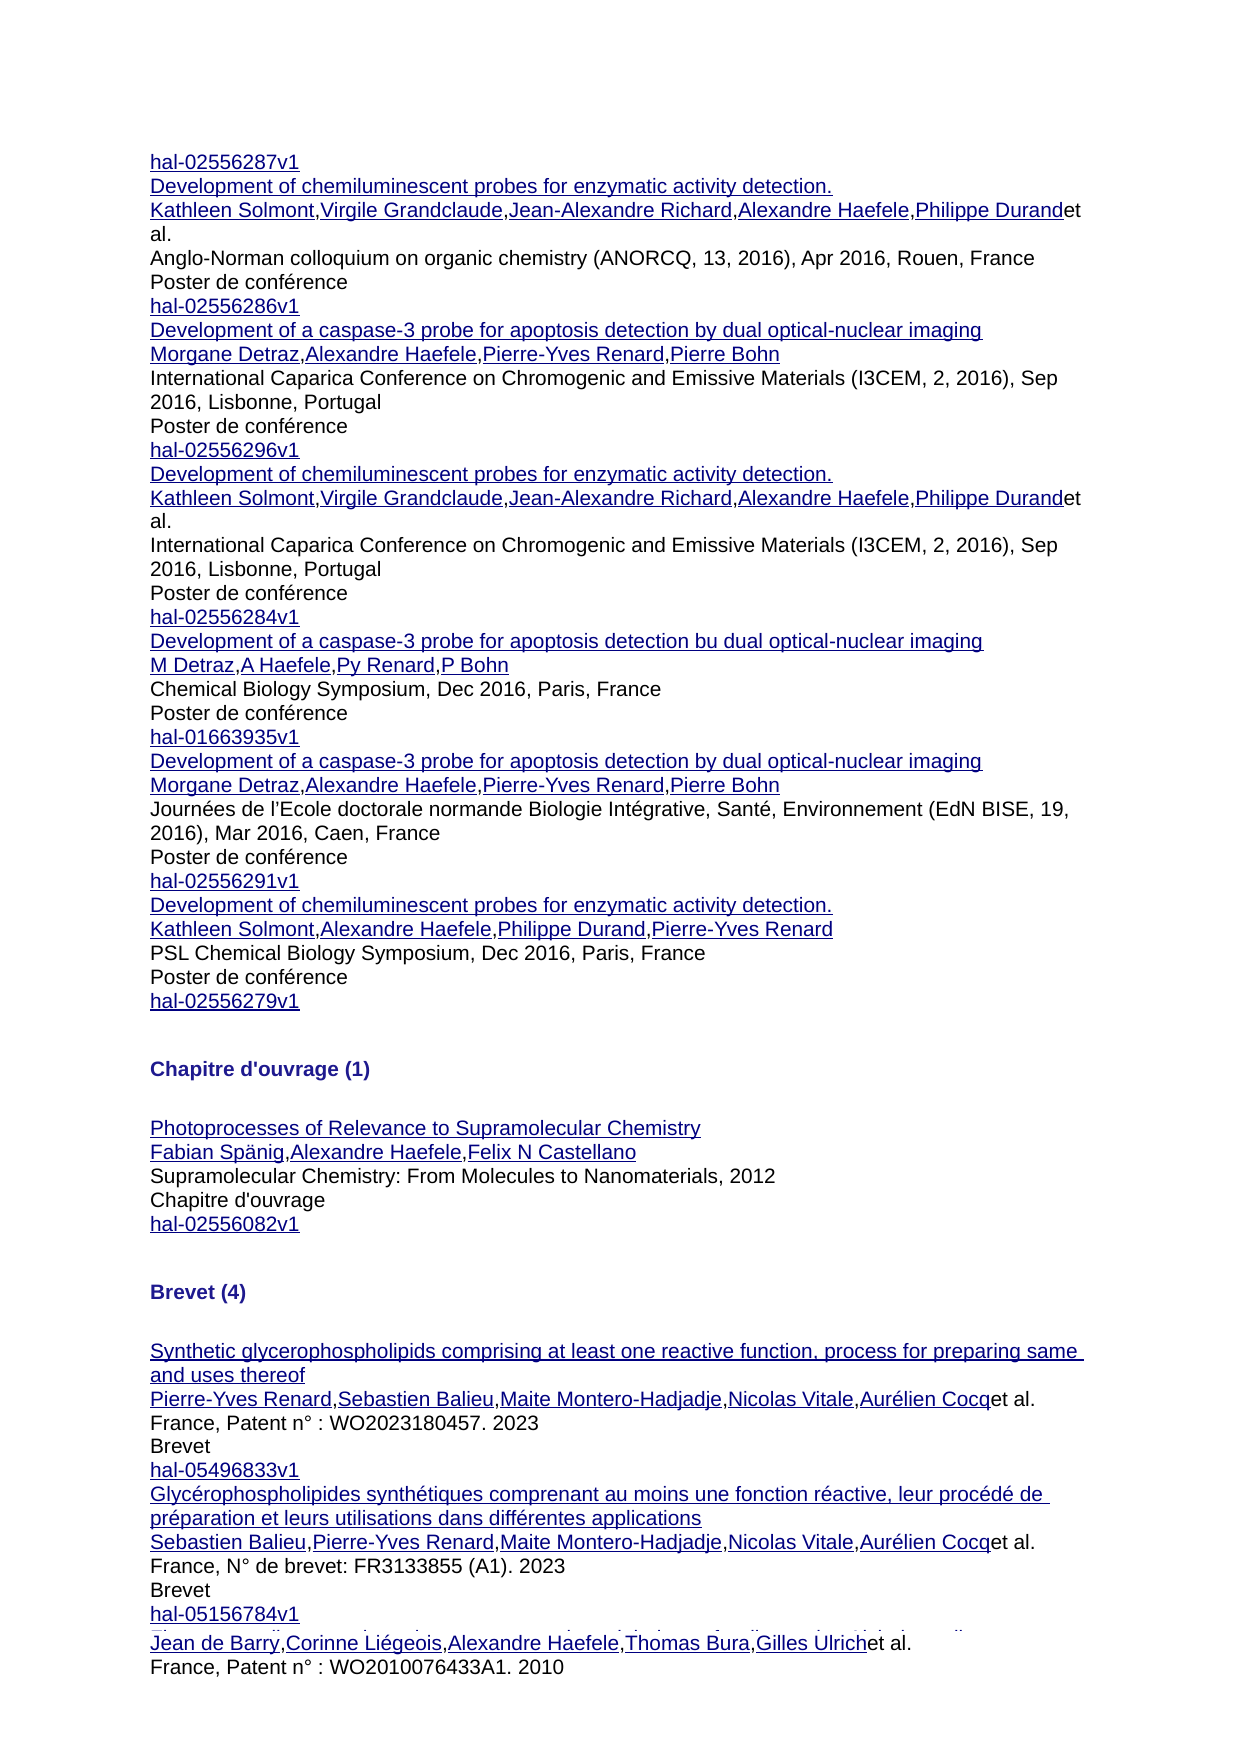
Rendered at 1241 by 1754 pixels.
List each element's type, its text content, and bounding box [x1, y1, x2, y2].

table_cell hal-02556287v1 [150, 150, 1090, 174]
subtitle Brevet (4) [150, 1280, 1090, 1304]
table_header Synthetic glycerophospholipids comprising at least one reactive function, process for preparing same and uses thereof Pierre-Yves Renard,Sebastien Balieu,Maite Montero-Hadjadje,Nicolas Vitale,Aurélien Cocqet al. France, Patent n° : WO2023180457. 2023 Brevet hal-05496833v1 [150, 1339, 1090, 1482]
table_cell Development of a caspase-3 probe for apoptosis detection by dual optical-nuclear imaging Morgane Detraz,Alexandre Haefele,Pierre-Yves Renard,Pierre Bohn International Caparica Conference on Chromogenic and Emissive Materials (I3CEM, 2, 2016), Sep 2016, Lisbonne, Portugal Poster de conférence hal-02556296v1 [150, 318, 1090, 461]
table_cell Development of a caspase-3 probe for apoptosis detection bu dual optical-nuclear imaging M Detraz,A Haefele,Py Renard,P Bohn Chemical Biology Symposium, Dec 2016, Paris, France Poster de conférence hal-01663935v1 [150, 629, 1090, 749]
table_cell Glycérophospholipides synthétiques comprenant au moins une fonction réactive, leur procédé de préparation et leurs utilisations dans différentes applications Sebastien Balieu,Pierre-Yves Renard,Maite Montero-Hadjadje,Nicolas Vitale,Aurélien Cocqet al. France, N° de brevet: FR3133855 (A1). 2023 Brevet hal-05156784v1 [150, 1482, 1090, 1626]
table_cell Fluorescent dipyrromethene boron compounds and their use for diagnosing Alzheimer disease Jean de Barry,Corinne Liégeois,Alexandre Haefele,Thomas Bura,Gilles Ulrichet al. France, Patent n° : WO2010076433A1. 2010 Brevet hal-02556104v1 [150, 1626, 1090, 1679]
table_cell Development of chemiluminescent probes for enzymatic activity detection. Kathleen Solmont,Alexandre Haefele,Philippe Durand,Pierre-Yves Renard PSL Chemical Biology Symposium, Dec 2016, Paris, France Poster de conférence hal-02556279v1 [150, 893, 1090, 1012]
subtitle Chapitre d'ouvrage (1) [150, 1057, 1090, 1081]
table_cell Development of chemiluminescent probes for enzymatic activity detection. Kathleen Solmont,Virgile Grandclaude,Jean-Alexandre Richard,Alexandre Haefele,Philippe Durandet al. International Caparica Conference on Chromogenic and Emissive Materials (I3CEM, 2, 2016), Sep 2016, Lisbonne, Portugal Poster de conférence hal-02556284v1 [150, 461, 1090, 629]
table_cell Development of chemiluminescent probes for enzymatic activity detection. Kathleen Solmont,Virgile Grandclaude,Jean-Alexandre Richard,Alexandre Haefele,Philippe Durandet al. Anglo-Norman colloquium on organic chemistry (ANORCQ, 13, 2016), Apr 2016, Rouen, France Poster de conférence hal-02556286v1 [150, 174, 1090, 318]
table_header Photoprocesses of Relevance to Supramolecular Chemistry Fabian Spänig,Alexandre Haefele,Felix N Castellano Supramolecular Chemistry: From Molecules to Nanomaterials, 2012 Chapitre d'ouvrage hal-02556082v1 [150, 1116, 1090, 1235]
table_cell Development of a caspase-3 probe for apoptosis detection by dual optical-nuclear imaging Morgane Detraz,Alexandre Haefele,Pierre-Yves Renard,Pierre Bohn Journées de l’Ecole doctorale normande Biologie Intégrative, Santé, Environnement (EdN BISE, 19, 2016), Mar 2016, Caen, France Poster de conférence hal-02556291v1 [150, 749, 1090, 893]
